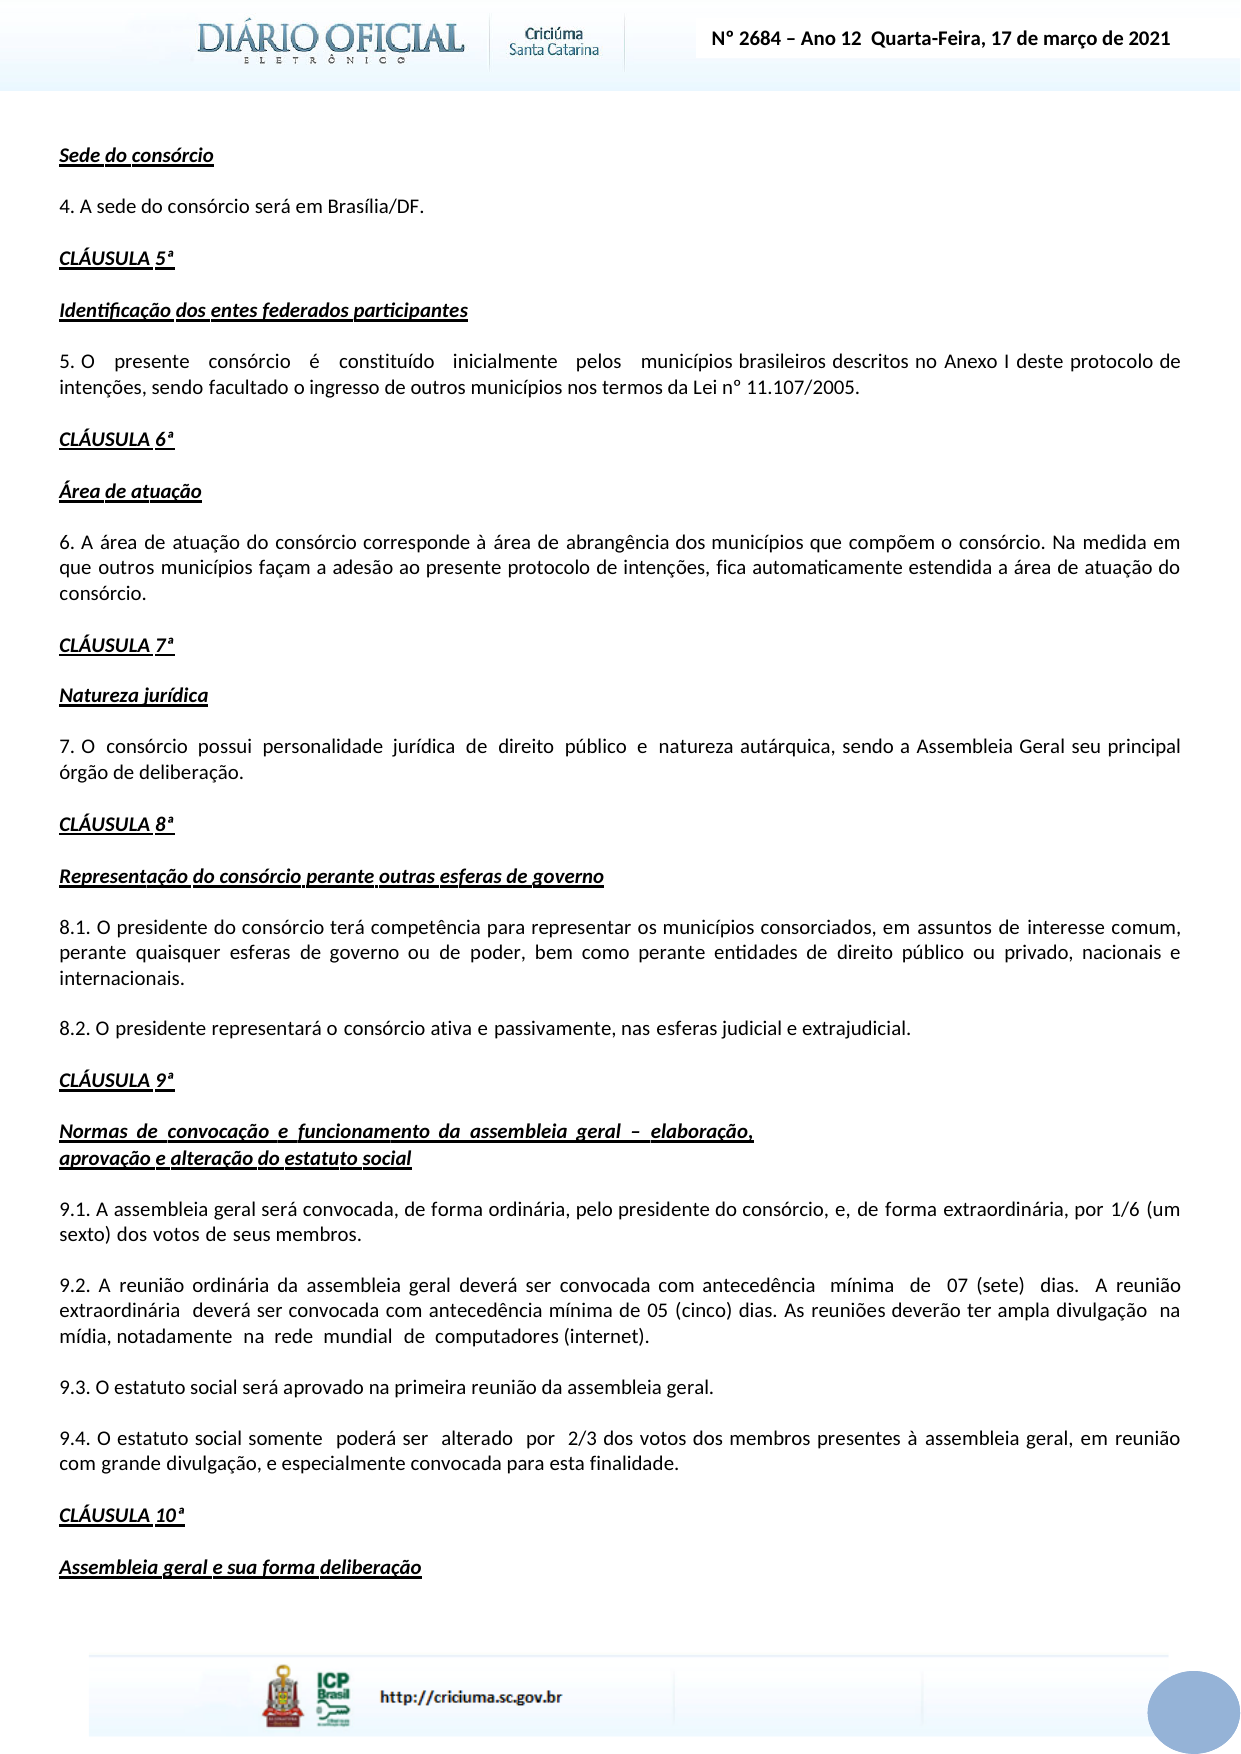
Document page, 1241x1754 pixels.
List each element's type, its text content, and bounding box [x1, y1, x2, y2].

text 9.1. A assembleia geral será convocada, de forma ordinária, pelo presidente do consórcio, e, de forma extraordinária, por 1/6 (um sexto) dos votos de seus membros. [59, 1196, 1181, 1247]
text CLÁUSULA 7ª [59, 631, 1181, 657]
text Identificação dos entes federados participantes [59, 296, 1181, 323]
text 8.1. O presidente do consórcio terá competência para representar os municípios consorciados, em assuntos de interesse comum, perante quaisquer esferas de governo ou de poder, bem como perante entidades de direito público ou privado, nacionais e internacionais. [59, 914, 1181, 990]
text aprovação e alteração do estatuto social [59, 1144, 1181, 1171]
text CLÁUSULA 10ª [59, 1501, 1181, 1528]
text 9.3. O estatuto social será aprovado na primeira reunião da assembleia geral. [59, 1374, 1181, 1399]
text 6. A área de atuação do consórcio corresponde à área de abrangência dos municípios que compõem o consórcio. Na medida em que outros municípios façam a adesão ao presente protocolo de intenções, fica automaticamente estendida a área de atuação do consórcio. [59, 529, 1181, 605]
text Normas de convocação e funcionamento da assembleia geral – elaboração, [59, 1118, 1181, 1144]
text CLÁUSULA 5ª [59, 244, 1181, 271]
text Assembleia geral e sua forma deliberação [59, 1553, 1181, 1580]
text CLÁUSULA 8ª [59, 810, 1181, 836]
text 4. A sede do consórcio será em Brasília/DF. [59, 193, 1181, 219]
text Representação do consórcio perante outras esferas de governo [59, 862, 1181, 888]
text 7. O consórcio possui personalidade jurídica de direito público e natureza autárquica, sendo a Assembleia Geral seu principal órgão de deliberação. [59, 733, 1181, 784]
text Sede do consórcio [59, 141, 1181, 168]
text Área de atuação [59, 477, 1181, 503]
text 8.2. O presidente representará o consórcio ativa e passivamente, nas esferas judicial e extrajudicial. [59, 1016, 1181, 1041]
text CLÁUSULA 9ª [59, 1066, 1181, 1093]
text 5. O presente consórcio é constituído inicialmente pelos municípios brasileiros descritos no Anexo I deste protocolo de intenções, sendo facultado o ingresso de outros municípios nos termos da Lei nº 11.107/2005. [59, 348, 1181, 399]
text 9.4. O estatuto social somente poderá ser alterado por 2/3 dos votos dos membros presentes à assembleia geral, em reunião com grande divulgação, e especialmente convocada para esta finalidade. [59, 1425, 1181, 1476]
text CLÁUSULA 6ª [59, 425, 1181, 451]
text Natureza jurídica [59, 683, 1181, 708]
text 9.2. A reunião ordinária da assembleia geral deverá ser convocada com antecedência mínima de 07 (sete) dias. A reunião extraordinária deverá ser convocada com antecedência mínima de 05 (cinco) dias. As reuniões deverão ter ampla divulgação na mídia, notadamente na rede mundial de computadores (internet). [59, 1272, 1181, 1348]
